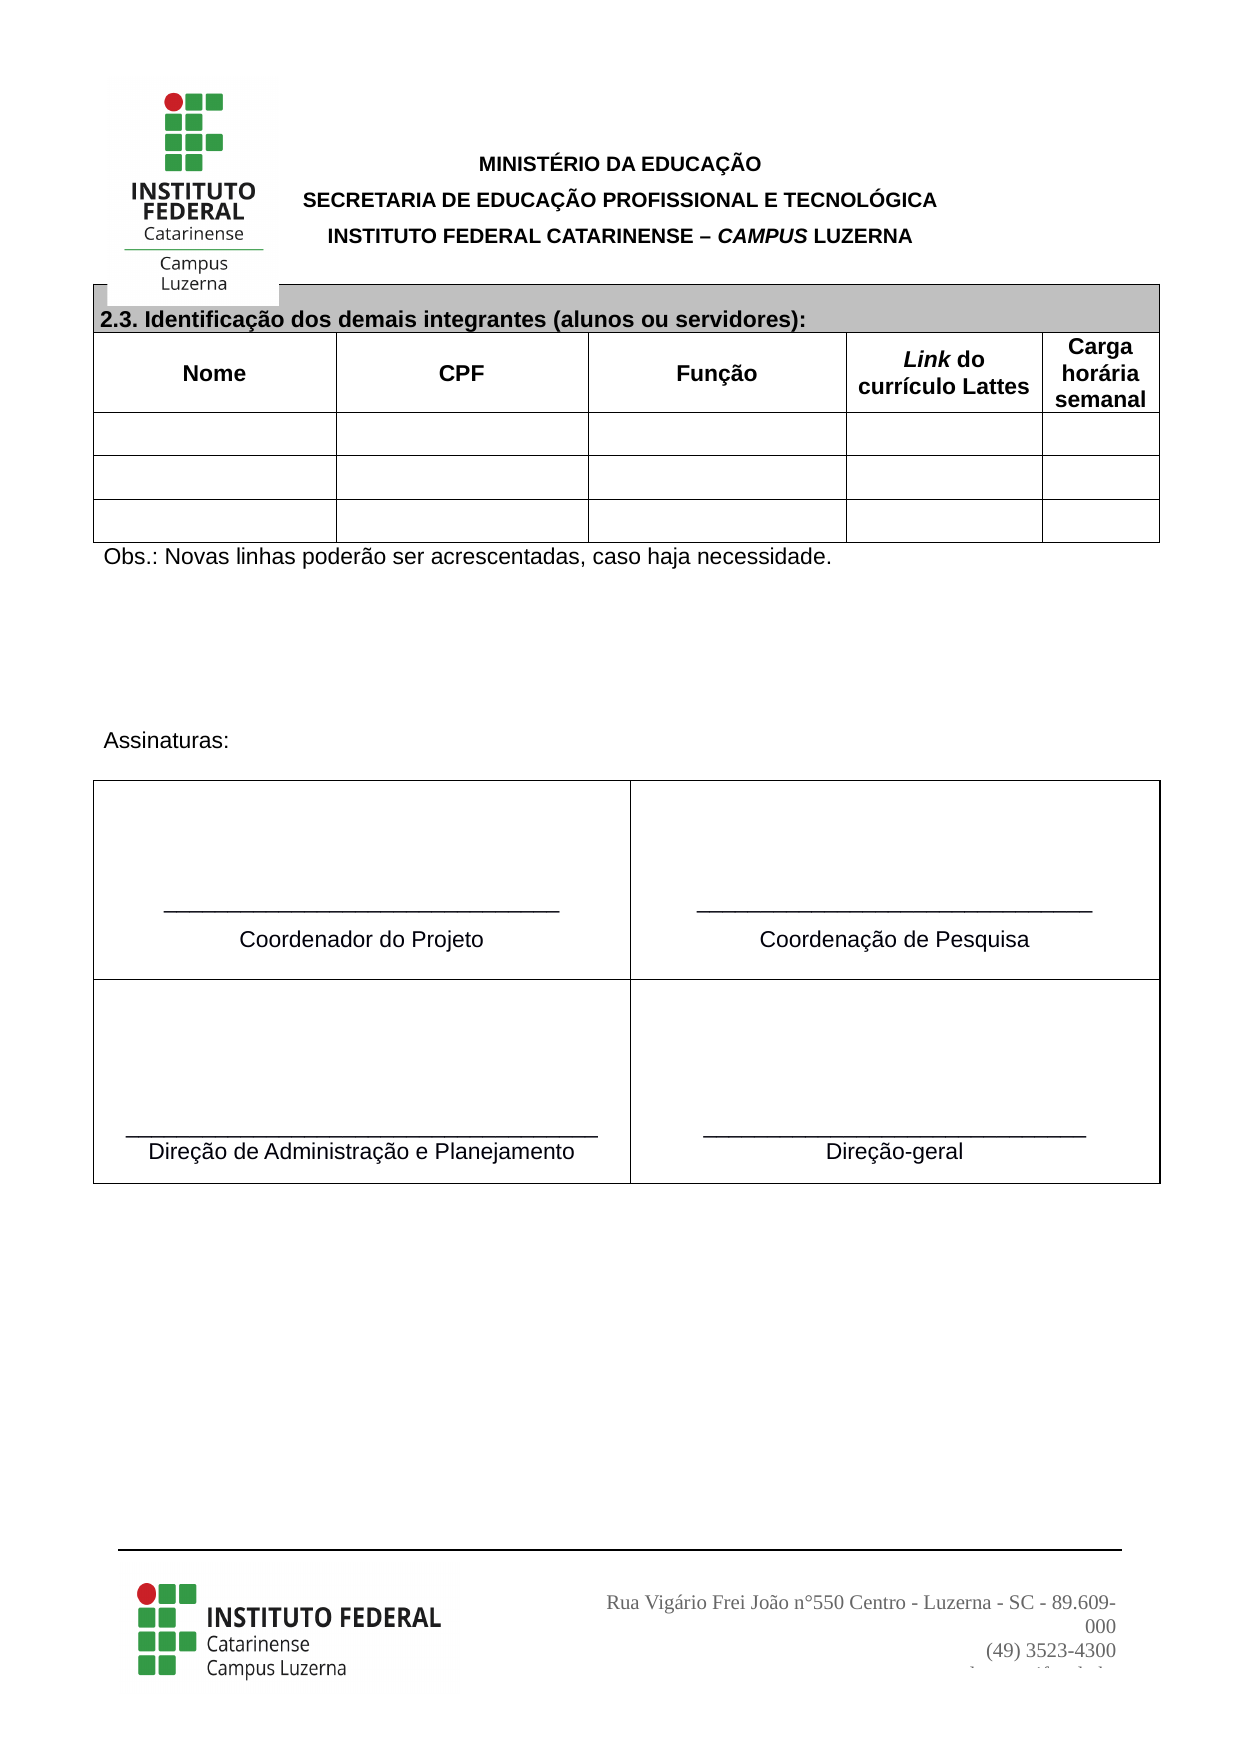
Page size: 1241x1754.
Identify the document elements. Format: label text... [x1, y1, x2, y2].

table_header [70, 1237, 409, 1277]
table_cell CPF [337, 333, 588, 412]
table_cell [589, 456, 846, 498]
table_cell [1043, 500, 1159, 542]
table_cell [847, 413, 1042, 455]
text Obs.: Novas linhas poderão ser acrescentadas, caso haja necessidade. [103, 543, 1122, 569]
table_cell [1043, 413, 1159, 455]
table_cell [94, 413, 336, 455]
table_cell [94, 456, 336, 498]
table_header _______________________________ Coordenador do Projeto [94, 781, 630, 979]
table_cell Carga horária semanal [1043, 333, 1159, 412]
text Assinaturas: [103, 727, 1122, 754]
table_cell [847, 456, 1042, 498]
table_header [771, 1237, 1122, 1277]
table_header _______________________________ Coordenação de Pesquisa [631, 781, 1159, 979]
table_cell [337, 456, 588, 498]
table_cell [589, 500, 846, 542]
table_cell Link do currículo Lattes [847, 333, 1042, 412]
table_cell [847, 500, 1042, 542]
table_cell _____________________________________ Direção de Administração e Planejamento [94, 980, 630, 1183]
table_cell [337, 500, 588, 542]
table_cell ______________________________ Direção-geral [631, 980, 1159, 1183]
table_cell [94, 500, 336, 542]
table_cell Função [589, 333, 846, 412]
table_cell 2.3. Identificação dos demais integrantes (alunos ou servidores): [94, 285, 1159, 332]
table_header [409, 1237, 771, 1277]
table_cell Nome [94, 333, 336, 412]
table_cell [1043, 456, 1159, 498]
table_cell [589, 413, 846, 455]
table_cell [337, 413, 588, 455]
